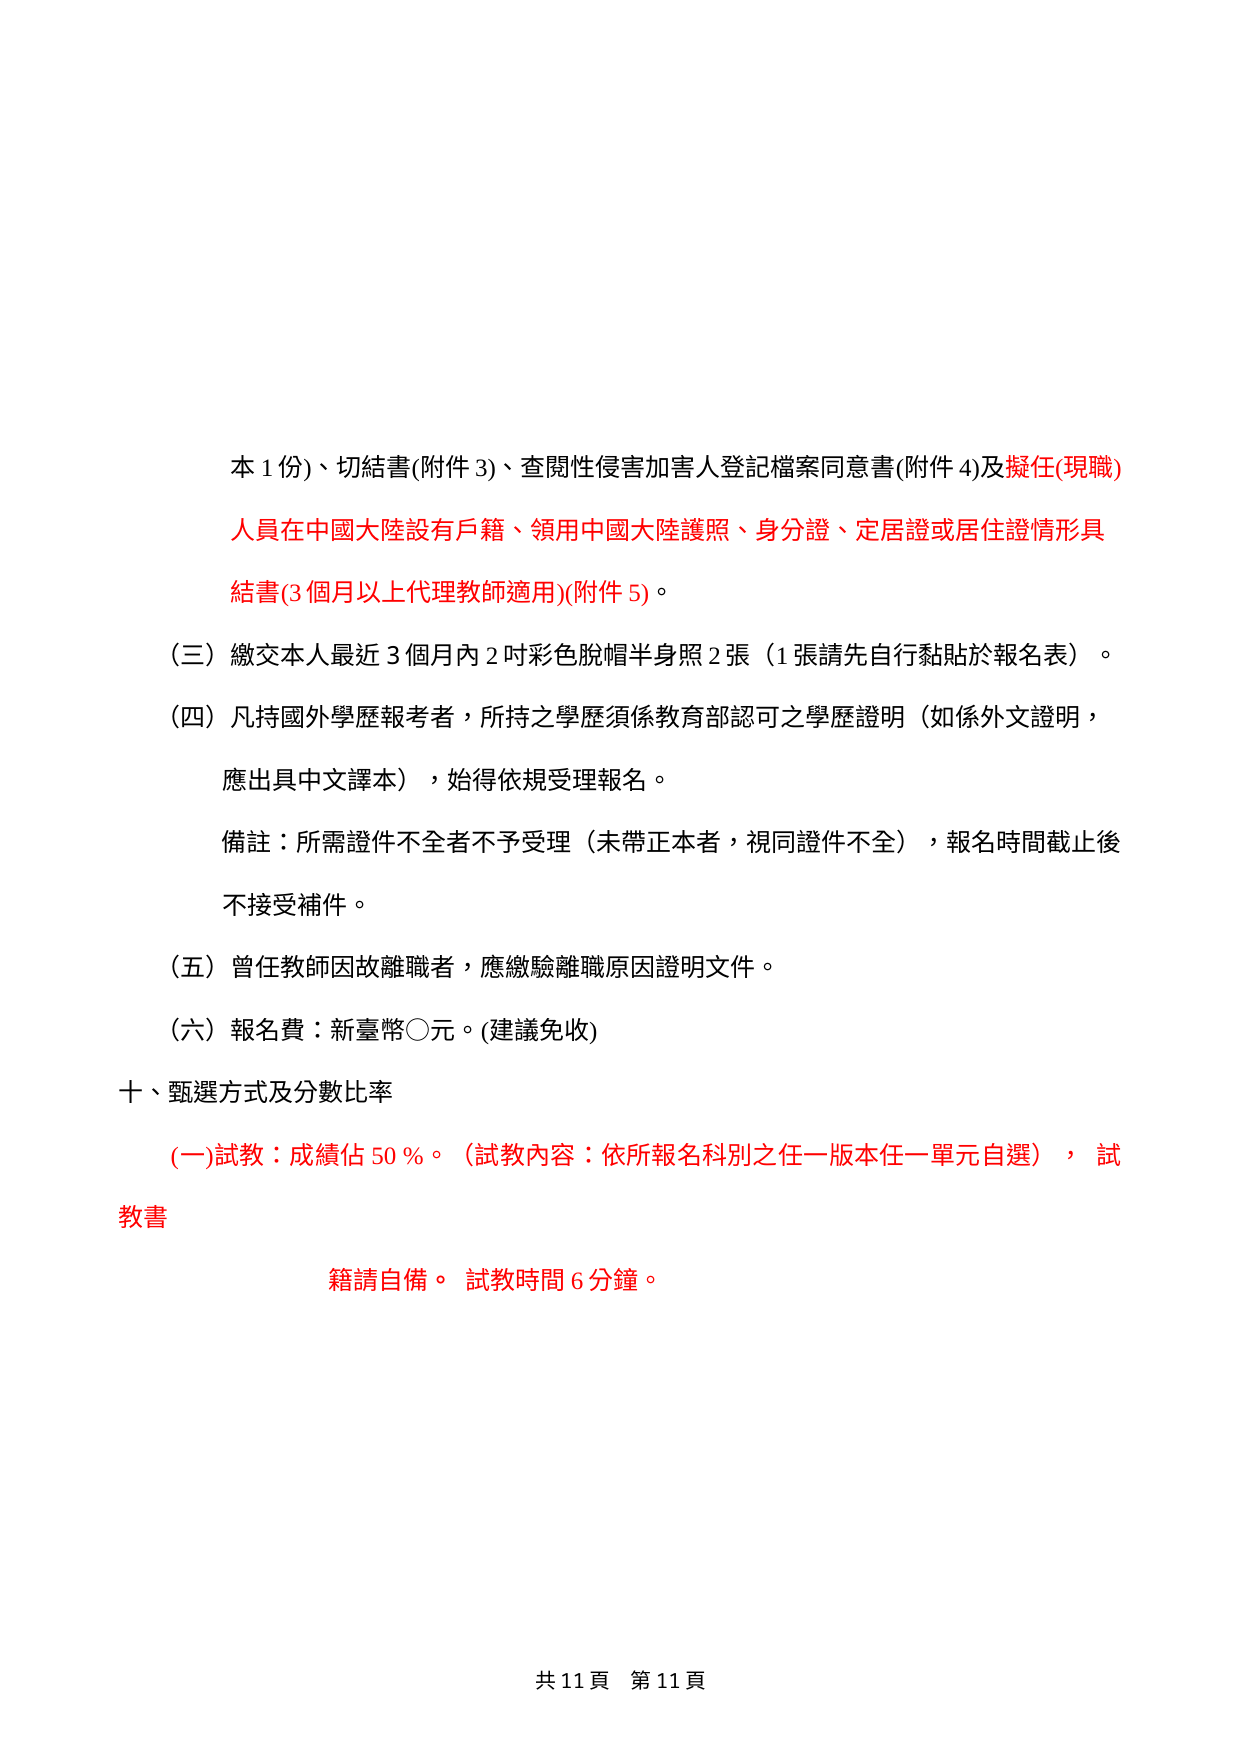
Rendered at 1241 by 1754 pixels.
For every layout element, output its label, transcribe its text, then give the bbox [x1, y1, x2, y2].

text （四）凡持國外學歷報考者，所持之學歷須係教育部認可之學歷證明（如係外文證明，應出具中文譯本），始得依規受理報名。 [156, 674, 1122, 799]
text （三）繳交本人最近3個月內2吋彩色脫帽半身照2張（1張請先自行黏貼於報名表）。 [156, 612, 1122, 674]
text 本1份)、切結書(附件3)、查閱性侵害加害人登記檔案同意書(附件4)及擬任(現職)人員在中國大陸設有戶籍、領用中國大陸護照、身分證、定居證或居住證情形具結書(3個月以上代理教師適用)(附件5)。 [156, 424, 1122, 612]
text 籍請自備。 試教時間6分鐘。 [118, 1237, 1122, 1299]
text （五）曾任教師因故離職者，應繳驗離職原因證明文件。 [156, 924, 1122, 987]
text （六）報名費：新臺幣○元。(建議免收) [156, 987, 1122, 1049]
text 十、甄選方式及分數比率 [118, 1049, 1122, 1112]
text (一)試教：成績佔50 %。（試教內容：依所報名科別之任一版本任一單元自選）， 試教書 [118, 1112, 1122, 1237]
text 備註：所需證件不全者不予受理（未帶正本者，視同證件不全），報名時間截止後不接受補件。 [222, 799, 1122, 924]
